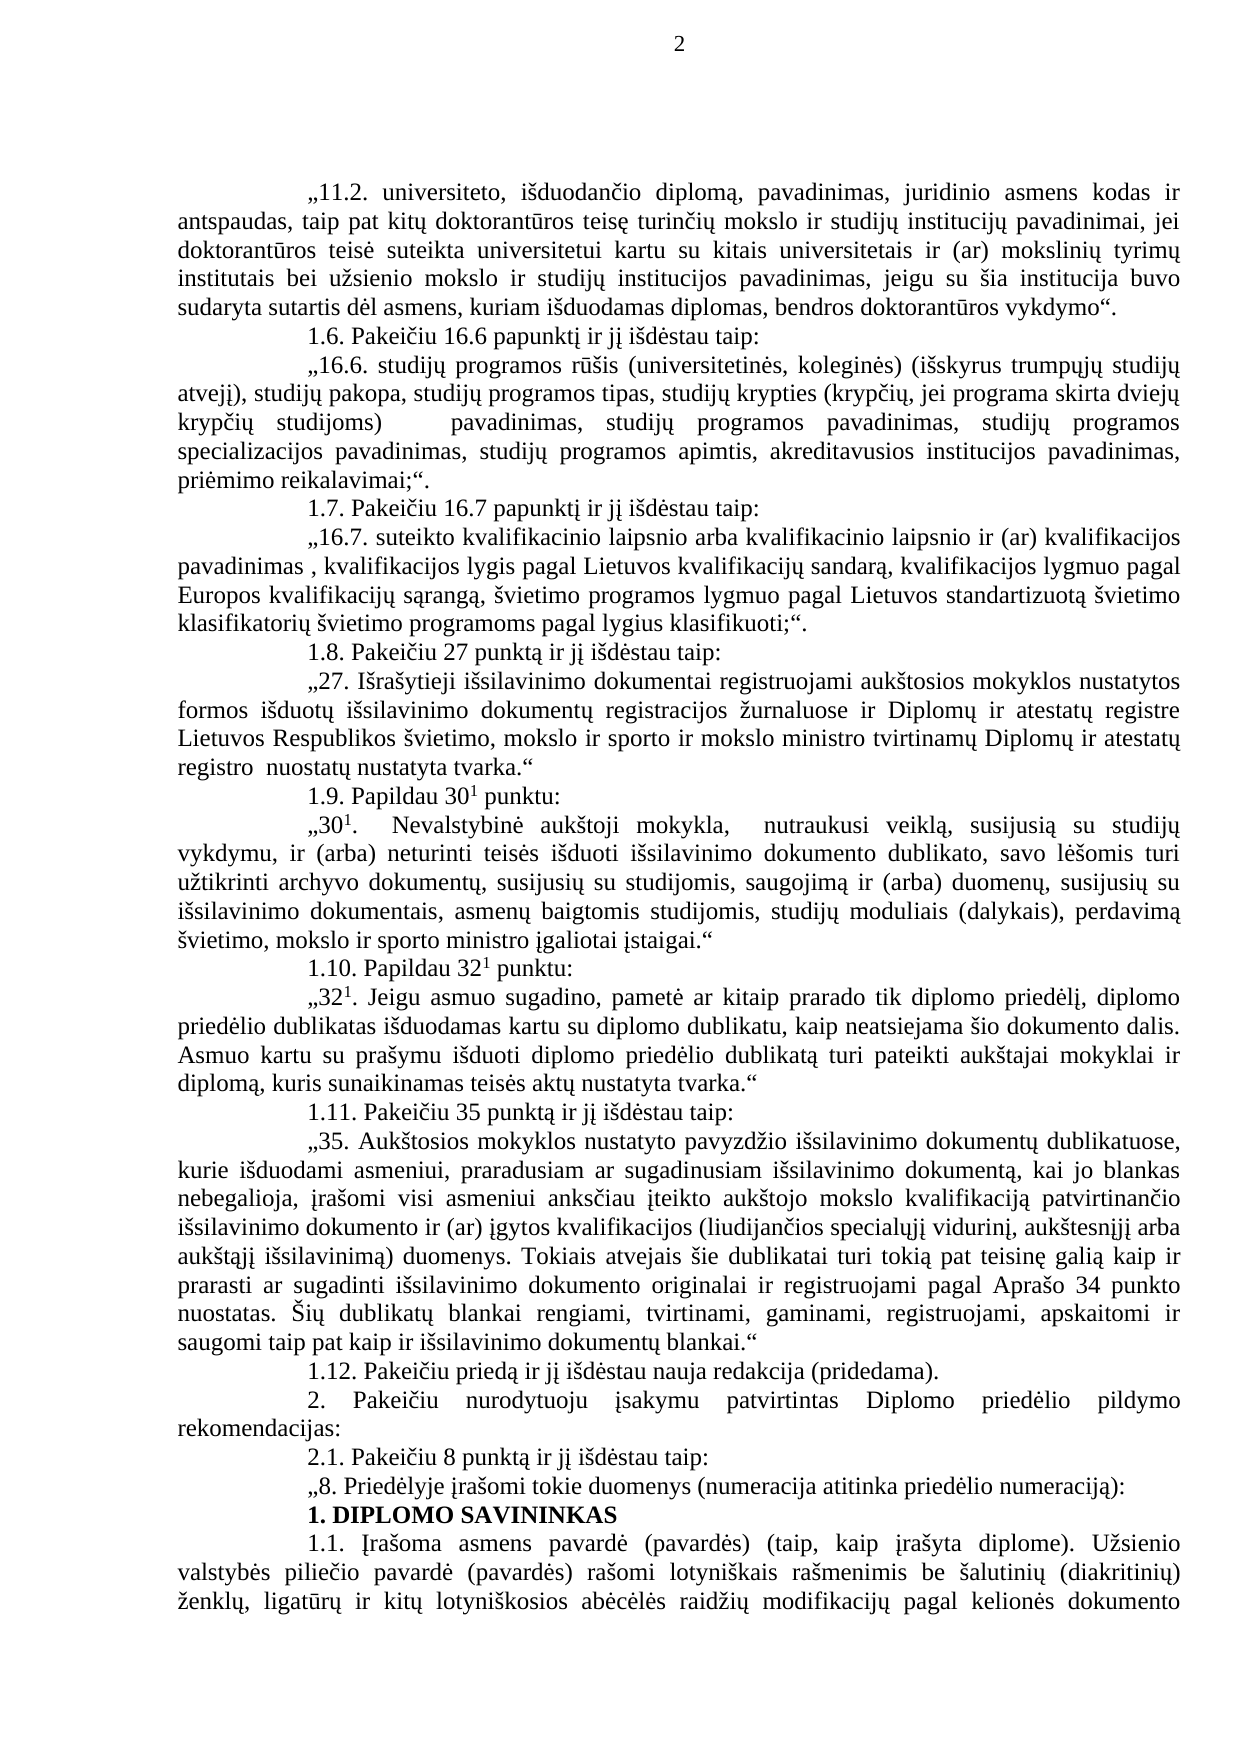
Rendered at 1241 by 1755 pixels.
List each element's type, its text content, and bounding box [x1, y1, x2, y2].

text 1.9. Papildau 301 punktu: [177, 781, 1181, 810]
text „321. Jeigu asmuo sugadino, pametė ar kitaip prarado tik diplomo priedėlį, diplomo priedėlio dublikatas išduodamas kartu su diplomo dublikatu, kaip neatsiejama šio dokumento dalis. Asmuo kartu su prašymu išduoti diplomo priedėlio dublikatą turi pateikti aukštajai mokyklai ir diplomą, kuris sunaikinamas teisės aktų nustatyta tvarka.“ [177, 982, 1181, 1097]
text „301. Nevalstybinė aukštoji mokykla, nutraukusi veiklą, susijusią su studijų vykdymu, ir (arba) neturinti teisės išduoti išsilavinimo dokumento dublikato, savo lėšomis turi užtikrinti archyvo dokumentų, susijusių su studijomis, saugojimą ir (arba) duomenų, susijusių su išsilavinimo dokumentais, asmenų baigtomis studijomis, studijų moduliais (dalykais), perdavimą švietimo, mokslo ir sporto ministro įgaliotai įstaigai.“ [177, 810, 1181, 953]
text 1.12. Pakeičiu priedą ir jį išdėstau nauja redakcija (pridedama). [177, 1356, 1181, 1385]
text 2. Pakeičiu nurodytuoju įsakymu patvirtintas Diplomo priedėlio pildymo rekomendacijas: [177, 1385, 1181, 1442]
text 1.10. Papildau 321 punktu: [177, 953, 1181, 982]
text 1.1. Įrašoma asmens pavardė (pavardės) (taip, kaip įrašyta diplome). Užsienio valstybės piliečio pavardė (pavardės) rašomi lotyniškais rašmenimis be šalutinių (diakritinių) ženklų, ligatūrų ir kitų lotyniškosios abėcėlės raidžių modifikacijų pagal kelionės dokumento [177, 1528, 1181, 1615]
text „8. Priedėlyje įrašomi tokie duomenys (numeracija atitinka priedėlio numeraciją): [177, 1471, 1181, 1500]
text 1.8. Pakeičiu 27 punktą ir jį išdėstau taip: [177, 637, 1181, 666]
text „16.6. studijų programos rūšis (universitetinės, koleginės) (išskyrus trumpųjų studijų atvejį), studijų pakopa, studijų programos tipas, studijų krypties (krypčių, jei programa skirta dviejų krypčių studijoms) pavadinimas, studijų programos pavadinimas, studijų programos specializacijos pavadinimas, studijų programos apimtis, akreditavusios institucijos pavadinimas, priėmimo reikalavimai;“. [177, 350, 1181, 493]
text 1.6. Pakeičiu 16.6 papunktį ir jį išdėstau taip: [177, 321, 1181, 350]
text 2.1. Pakeičiu 8 punktą ir jį išdėstau taip: [177, 1442, 1181, 1471]
text 1.7. Pakeičiu 16.7 papunktį ir jį išdėstau taip: [177, 493, 1181, 522]
text 1. DIPLOMO SAVININKAS [177, 1500, 1181, 1528]
text „16.7. suteikto kvalifikacinio laipsnio arba kvalifikacinio laipsnio ir (ar) kvalifikacijos pavadinimas , kvalifikacijos lygis pagal Lietuvos kvalifikacijų sandarą, kvalifikacijos lygmuo pagal Europos kvalifikacijų sąrangą, švietimo programos lygmuo pagal Lietuvos standartizuotą švietimo klasifikatorių švietimo programoms pagal lygius klasifikuoti;“. [177, 522, 1181, 637]
text 1.11. Pakeičiu 35 punktą ir jį išdėstau taip: [177, 1097, 1181, 1126]
text „35. Aukštosios mokyklos nustatyto pavyzdžio išsilavinimo dokumentų dublikatuose, kurie išduodami asmeniui, praradusiam ar sugadinusiam išsilavinimo dokumentą, kai jo blankas nebegalioja, įrašomi visi asmeniui anksčiau įteikto aukštojo mokslo kvalifikaciją patvirtinančio išsilavinimo dokumento ir (ar) įgytos kvalifikacijos (liudijančios specialųjį vidurinį, aukštesnįjį arba aukštąjį išsilavinimą) duomenys. Tokiais atvejais šie dublikatai turi tokią pat teisinę galią kaip ir prarasti ar sugadinti išsilavinimo dokumento originalai ir registruojami pagal Aprašo 34 punkto nuostatas. Šių dublikatų blankai rengiami, tvirtinami, gaminami, registruojami, apskaitomi ir saugomi taip pat kaip ir išsilavinimo dokumentų blankai.“ [177, 1126, 1181, 1356]
text „27. Išrašytieji išsilavinimo dokumentai registruojami aukštosios mokyklos nustatytos formos išduotų išsilavinimo dokumentų registracijos žurnaluose ir Diplomų ir atestatų registre Lietuvos Respublikos švietimo, mokslo ir sporto ir mokslo ministro tvirtinamų Diplomų ir atestatų registro nuostatų nustatyta tvarka.“ [177, 666, 1181, 781]
text „11.2. universiteto, išduodančio diplomą, pavadinimas, juridinio asmens kodas ir antspaudas, taip pat kitų doktorantūros teisę turinčių mokslo ir studijų institucijų pavadinimai, jei doktorantūros teisė suteikta universitetui kartu su kitais universitetais ir (ar) mokslinių tyrimų institutais bei užsienio mokslo ir studijų institucijos pavadinimas, jeigu su šia institucija buvo sudaryta sutartis dėl asmens, kuriam išduodamas diplomas, bendros doktorantūros vykdymo“. [177, 177, 1181, 321]
